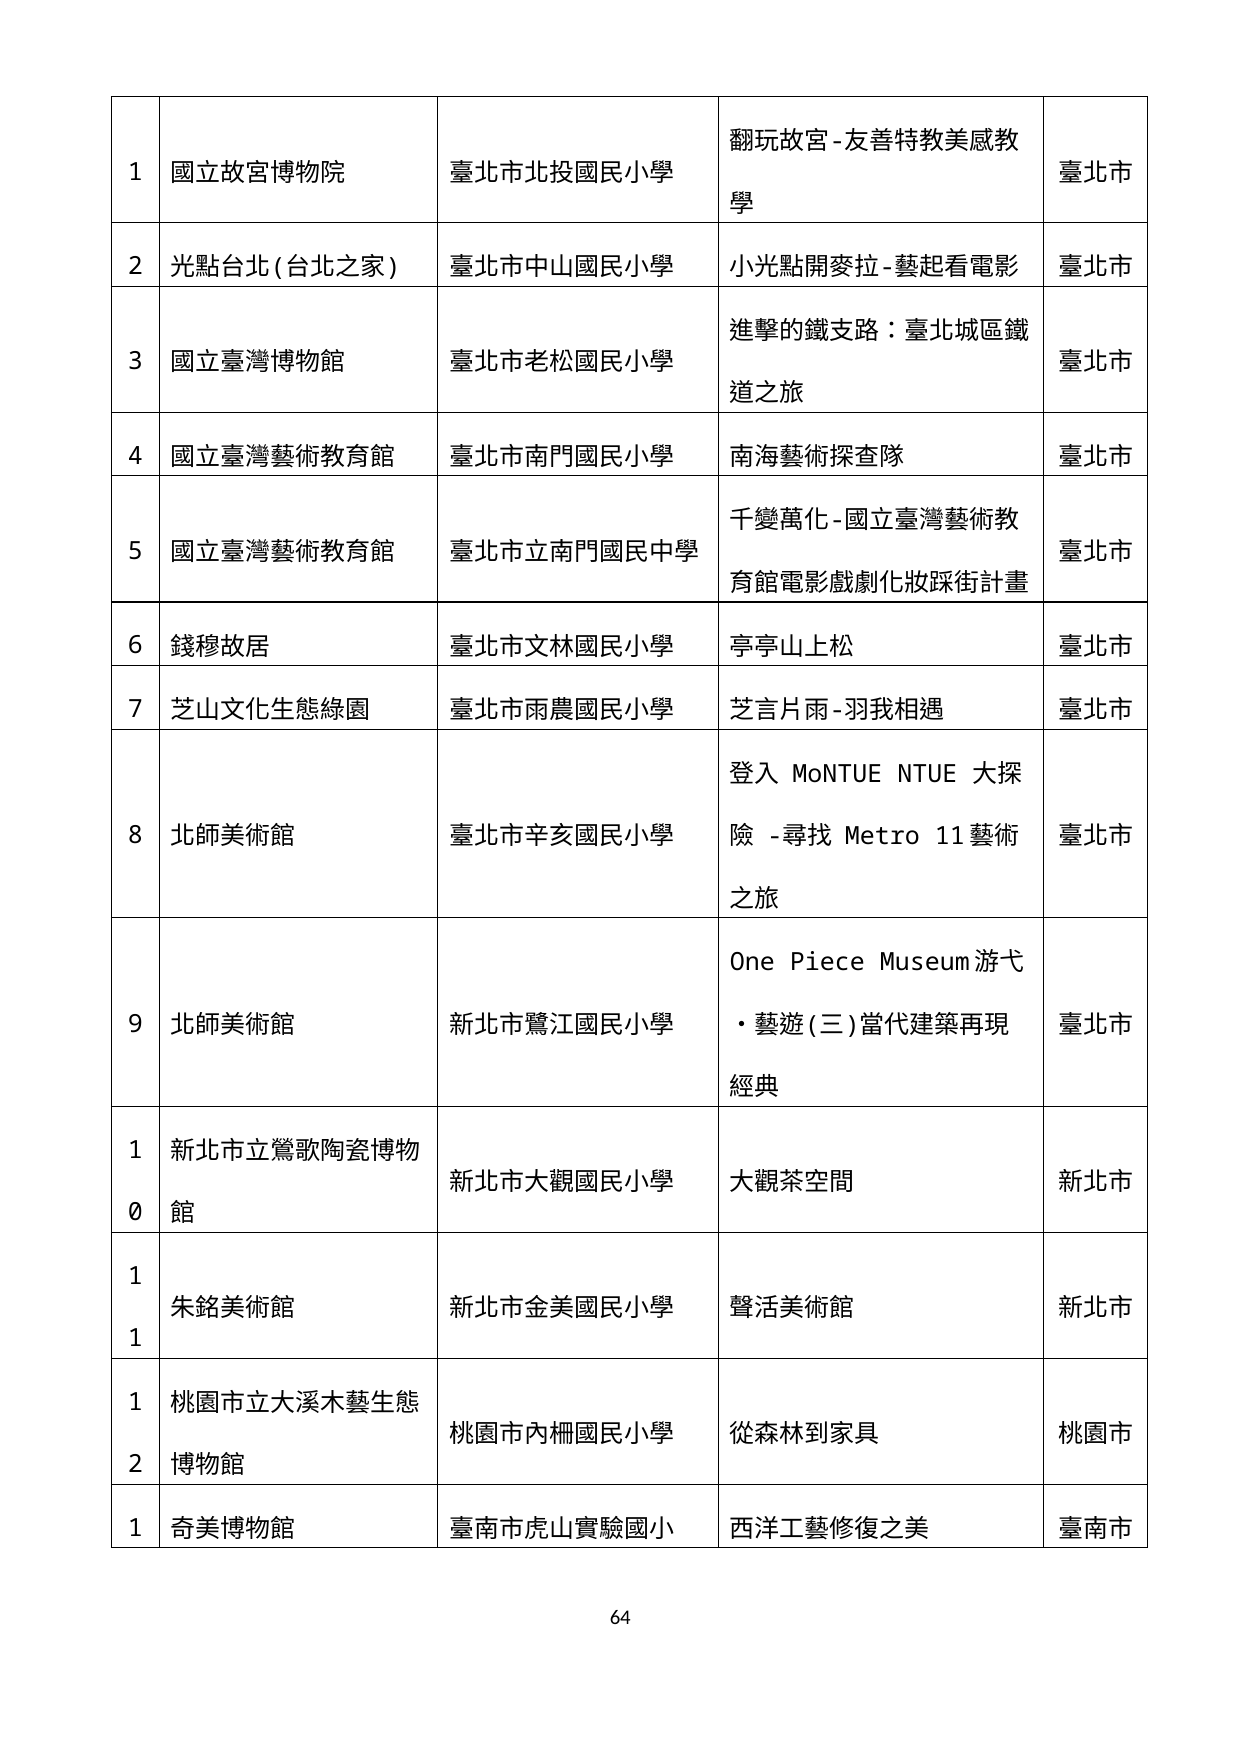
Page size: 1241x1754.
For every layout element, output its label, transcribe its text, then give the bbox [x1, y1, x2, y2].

table_cell 芝山文化生態綠園 [160, 666, 437, 728]
table_cell 臺北市雨農國民小學 [438, 666, 718, 728]
table_cell 1 [112, 97, 159, 222]
table_cell 桃園市 [1044, 1359, 1147, 1484]
table_cell 臺北市辛亥國民小學 [438, 730, 718, 917]
table_cell 新北市大觀國民小學 [438, 1107, 718, 1232]
table_cell 登入 MoNTUE NTUE 大探險 -尋找 Metro 11藝術之旅 [719, 730, 1043, 917]
table_cell 6 [112, 603, 159, 665]
table_cell 臺北市老松國民小學 [438, 287, 718, 412]
table_cell 11 [112, 1233, 159, 1358]
table_cell 北師美術館 [160, 918, 437, 1106]
table_cell 臺北市 [1044, 603, 1147, 665]
table_cell 國立臺灣藝術教育館 [160, 413, 437, 475]
table_cell 亭亭山上松 [719, 603, 1043, 665]
table_cell 翻玩故宮-友善特教美感教學 [719, 97, 1043, 222]
table_cell 新北市立鶯歌陶瓷博物館 [160, 1107, 437, 1232]
table_cell 7 [112, 666, 159, 728]
table_cell 千變萬化-國立臺灣藝術教育館電影戲劇化妝踩街計畫 [719, 476, 1043, 601]
table_cell 芝言片雨-羽我相遇 [719, 666, 1043, 728]
table_cell 西洋工藝修復之美 [719, 1485, 1043, 1547]
table_cell 小光點開麥拉-藝起看電影 [719, 223, 1043, 286]
table_cell 新北市 [1044, 1233, 1147, 1358]
table_cell 聲活美術館 [719, 1233, 1043, 1358]
table_cell 臺北市文林國民小學 [438, 603, 718, 665]
table_cell 臺北市 [1044, 476, 1147, 601]
table_cell 1 [112, 1485, 159, 1547]
table_cell 9 [112, 918, 159, 1106]
table_cell 10 [112, 1107, 159, 1232]
table_cell 2 [112, 223, 159, 286]
table_cell 新北市鷺江國民小學 [438, 918, 718, 1106]
table_cell 桃園市立大溪木藝生態博物館 [160, 1359, 437, 1484]
table_cell 北師美術館 [160, 730, 437, 917]
table_cell 新北市金美國民小學 [438, 1233, 718, 1358]
table_cell 臺北市中山國民小學 [438, 223, 718, 286]
table_cell 奇美博物館 [160, 1485, 437, 1547]
table_cell 新北市 [1044, 1107, 1147, 1232]
table_cell 臺北市 [1044, 666, 1147, 728]
table_cell 臺北市 [1044, 918, 1147, 1106]
table_cell 臺北市立南門國民中學 [438, 476, 718, 601]
table_cell 臺北市北投國民小學 [438, 97, 718, 222]
table_cell 朱銘美術館 [160, 1233, 437, 1358]
table_cell 臺北市南門國民小學 [438, 413, 718, 475]
table_cell 臺北市 [1044, 97, 1147, 222]
table_cell 12 [112, 1359, 159, 1484]
table_cell 進擊的鐵支路：臺北城區鐵道之旅 [719, 287, 1043, 412]
table_cell 臺南市虎山實驗國小 [438, 1485, 718, 1547]
table_cell 國立臺灣博物館 [160, 287, 437, 412]
table_cell 桃園市內柵國民小學 [438, 1359, 718, 1484]
table_cell 5 [112, 476, 159, 601]
table_cell 從森林到家具 [719, 1359, 1043, 1484]
table_cell 4 [112, 413, 159, 475]
table_cell 臺北市 [1044, 730, 1147, 917]
table_cell 3 [112, 287, 159, 412]
table_cell One Piece Museum游弋‧藝遊(三)當代建築再現經典 [719, 918, 1043, 1106]
table_cell 臺北市 [1044, 223, 1147, 286]
table_cell 南海藝術探查隊 [719, 413, 1043, 475]
table_cell 錢穆故居 [160, 603, 437, 665]
table_cell 8 [112, 730, 159, 917]
table_cell 臺北市 [1044, 287, 1147, 412]
table_cell 臺北市 [1044, 413, 1147, 475]
table_cell 光點台北(台北之家) [160, 223, 437, 286]
table_cell 國立臺灣藝術教育館 [160, 476, 437, 601]
table_cell 國立故宮博物院 [160, 97, 437, 222]
table_cell 臺南市 [1044, 1485, 1147, 1547]
table_cell 大觀茶空間 [719, 1107, 1043, 1232]
